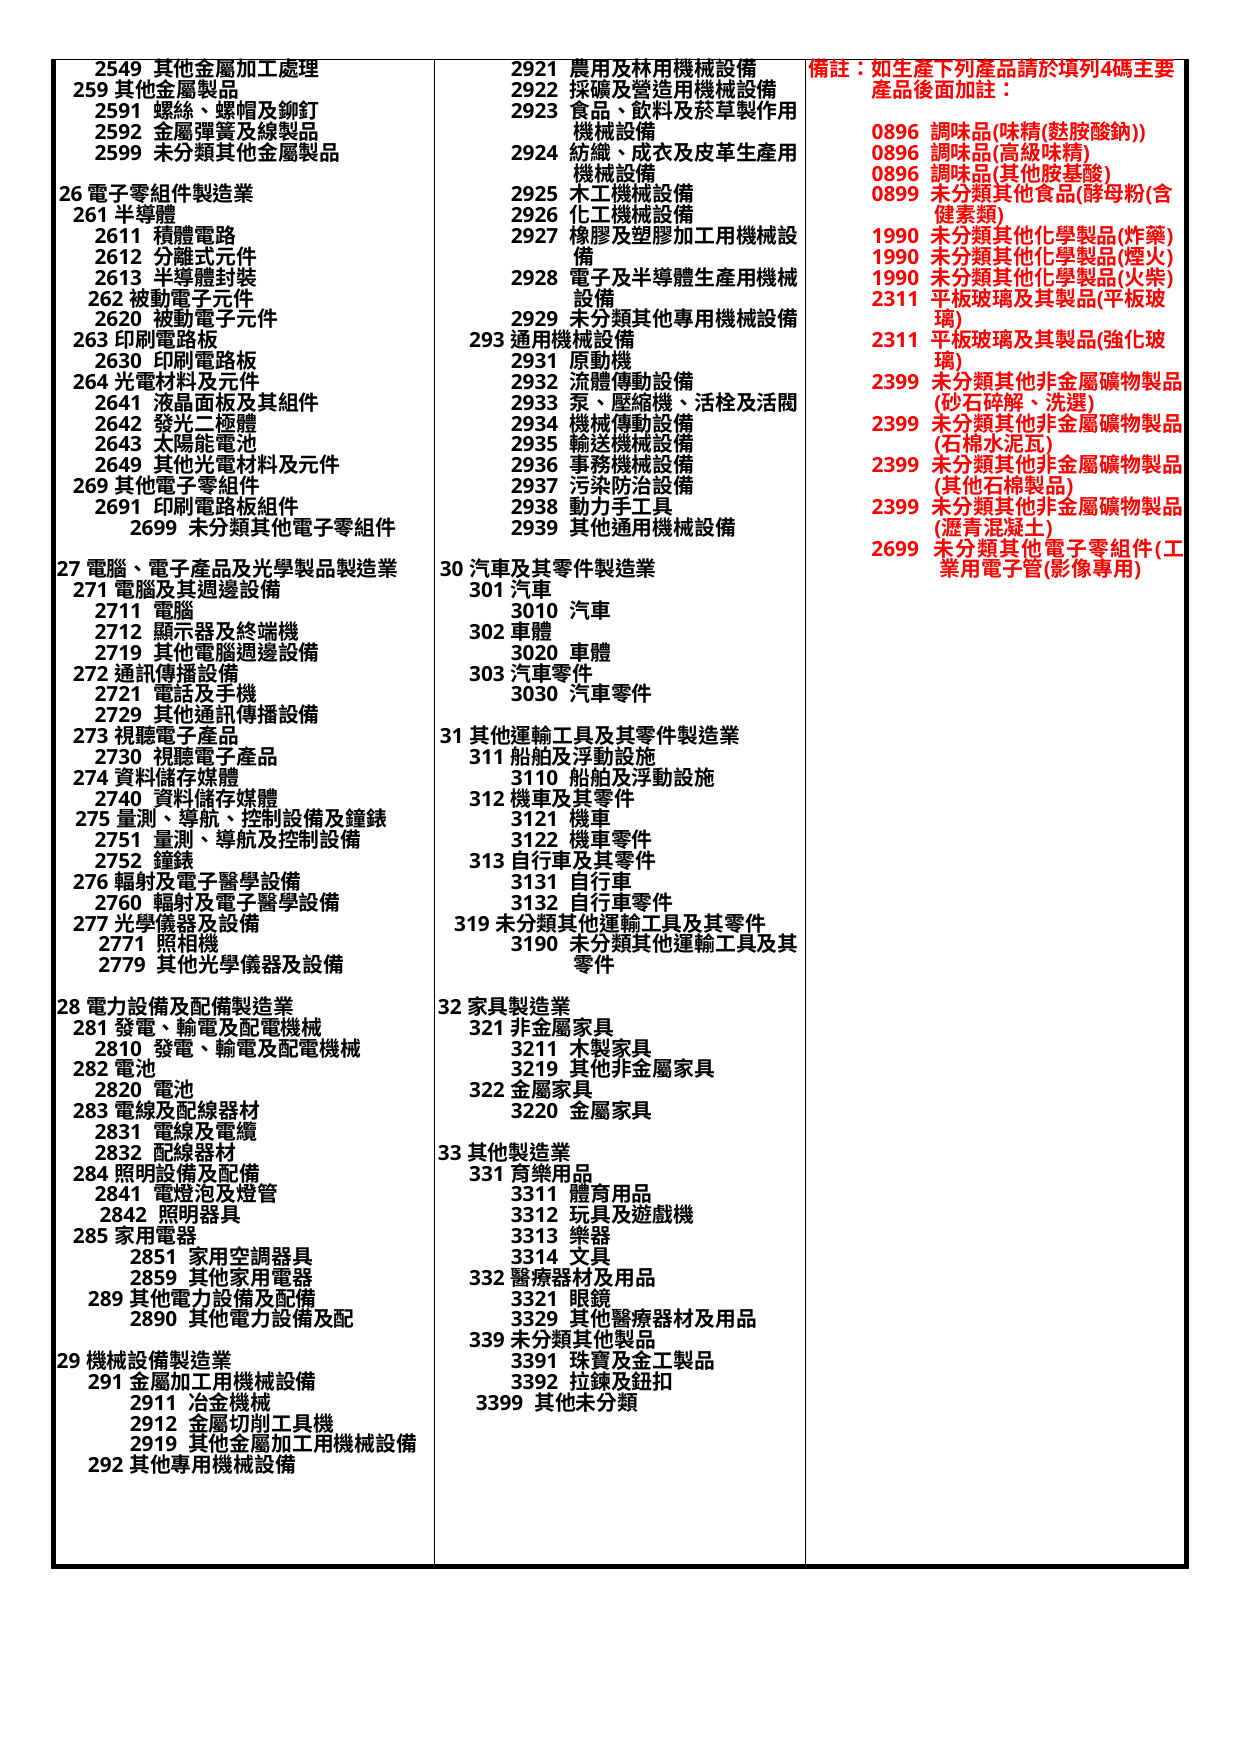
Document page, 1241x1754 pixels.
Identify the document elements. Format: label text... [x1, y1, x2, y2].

table_cell 2921 農用及林用機械設備 2922 採礦及營造用機械設備 2923 食品、飲料及菸草製作用 機械設備 2924 紡織、成衣及皮革生產用 機械設備 2925 木工機械設備 2926 化工機械設備 2927 橡膠及塑膠加工用機械設 備 2928 電子及半導體生產用機械 設備 2929 未分類其他專用機械設備 293 通用機械設備 2931 原動機 2932 流體傳動設備 2933 泵、壓縮機、活栓及活閥 2934 機械傳動設備 2935 輸送機械設備 2936 事務機械設備 2937 污染防治設備 2938 動力手工具 2939 其他通用機械設備 30 汽車及其零件製造業 301 汽車 3010 汽車 302 車體 3020 車體 303 汽車零件 3030 汽車零件 31 其他運輸工具及其零件製造業 311 船舶及浮動設施 3110 船舶及浮動設施 312 機車及其零件 3121 機車 3122 機車零件 313 自行車及其零件 3131 自行車 3132 自行車零件 319 未分類其他運輸工具及其零件 3190 未分類其他運輸工具及其 零件 32 家具製造業 321 非金屬家具 3211 木製家具 3219 其他非金屬家具 322 金屬家具 3220 金屬家具 33 其他製造業 331 育樂用品 3311 體育用品 3312 玩具及遊戲機 3313 樂器 3314 文具 332 醫療器材及用品 3321 眼鏡 3329 其他醫療器材及用品 339 未分類其他製品 3391 珠寶及金工製品 3392 拉鍊及鈕扣 3399 其他未分類 [435, 60, 805, 1564]
table_cell 備註：如生產下列產品請於填列4碼主要產品後面加註： 0896 調味品(味精(麩胺酸鈉)) 0896 調味品(高級味精) 0896 調味品(其他胺基酸) 0899 未分類其他食品(酵母粉(含健素類) 1990 未分類其他化學製品(炸藥) 1990 未分類其他化學製品(煙火) 1990 未分類其他化學製品(火柴) 2311 平板玻璃及其製品(平板玻璃) 2311 平板玻璃及其製品(強化玻璃) 2399 未分類其他非金屬礦物製品(砂石碎解、洗選) 2399 未分類其他非金屬礦物製品(石棉水泥瓦) 2399 未分類其他非金屬礦物製品(其他石棉製品) 2399 未分類其他非金屬礦物製品(瀝青混凝土) 2699 未分類其他電子零組件(工業用電子管(影像專用) [806, 60, 1184, 1564]
table_cell 2549 其他金屬加工處理 259 其他金屬製品 2591 螺絲、螺帽及鉚釘 2592 金屬彈簧及線製品 2599 未分類其他金屬製品 26 電子零組件製造業 261 半導體 2611 積體電路 2612 分離式元件 2613 半導體封裝 262 被動電子元件 2620 被動電子元件 263 印刷電路板 2630 印刷電路板 264 光電材料及元件 2641 液晶面板及其組件 2642 發光二極體 2643 太陽能電池 2649 其他光電材料及元件 269 其他電子零組件 2691 印刷電路板組件 2699 未分類其他電子零組件 27 電腦、電子產品及光學製品製造業 271 電腦及其週邊設備 2711 電腦 2712 顯示器及終端機 2719 其他電腦週邊設備 272 通訊傳播設備 2721 電話及手機 2729 其他通訊傳播設備 273 視聽電子產品 2730 視聽電子產品 274 資料儲存媒體 2740 資料儲存媒體 275 量測、導航、控制設備及鐘錶 2751 量測、導航及控制設備 2752 鐘錶 276 輻射及電子醫學設備 2760 輻射及電子醫學設備 277 光學儀器及設備 2771 照相機 2779 其他光學儀器及設備 28 電力設備及配備製造業 281 發電、輸電及配電機械 2810 發電、輸電及配電機械 282 電池 2820 電池 283 電線及配線器材 2831 電線及電纜 2832 配線器材 284 照明設備及配備 2841 電燈泡及燈管 2842 照明器具 285 家用電器 2851 家用空調器具 2859 其他家用電器 289 其他電力設備及配備 2890 其他電力設備及配 29 機械設備製造業 291 金屬加工用機械設備 2911 冶金機械 2912 金屬切削工具機 2919 其他金屬加工用機械設備 292 其他專用機械設備 [56, 60, 434, 1564]
